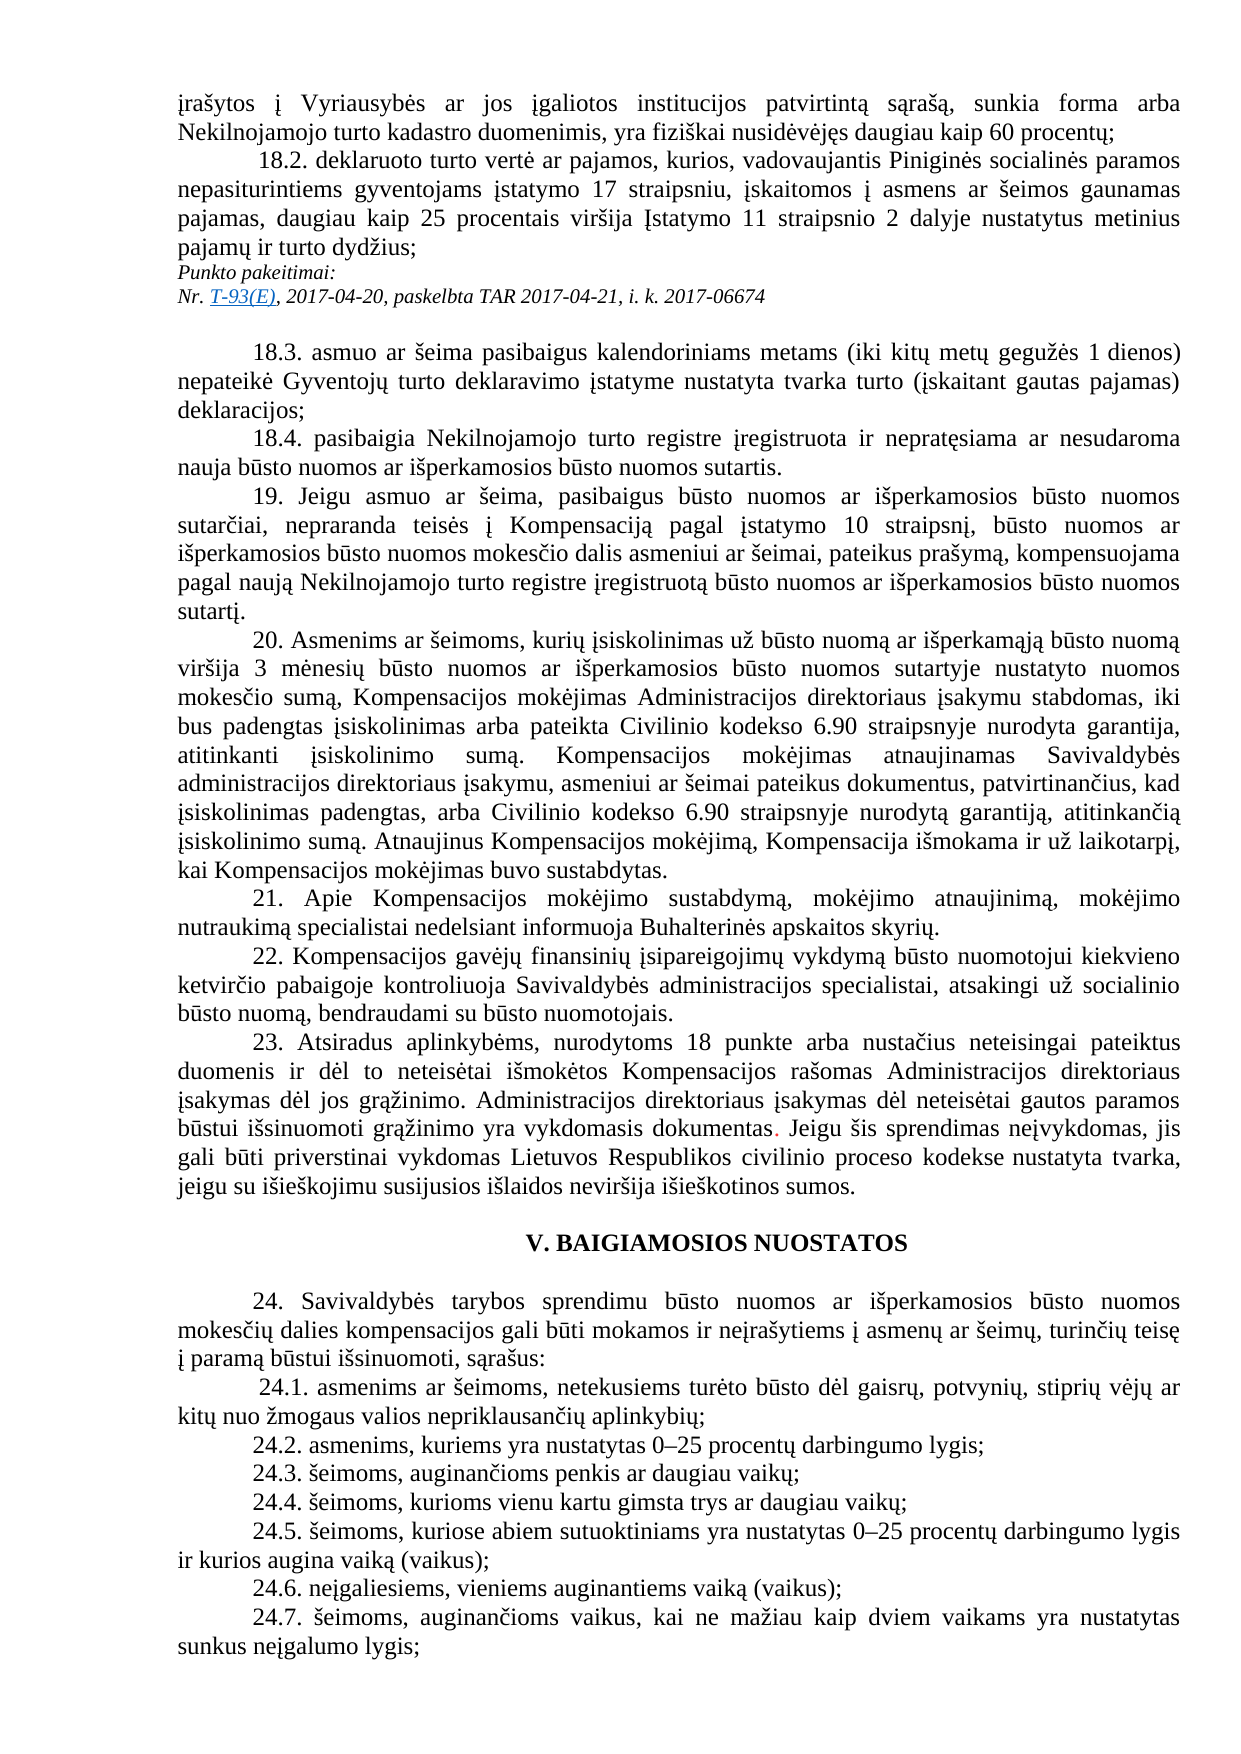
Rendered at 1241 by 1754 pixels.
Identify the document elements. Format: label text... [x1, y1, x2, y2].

text Punkto pakeitimai: [177, 260, 1181, 284]
text 21. Apie Kompensacijos mokėjimo sustabdymą, mokėjimo atnaujinimą, mokėjimo nutraukimą specialistai nedelsiant informuoja Buhalterinės apskaitos skyrių. [177, 883, 1181, 941]
text Nr. T-93(E), 2017-04-20, paskelbta TAR 2017-04-21, i. k. 2017-06674 [177, 284, 1181, 308]
text 18.4. pasibaigia Nekilnojamojo turto registre įregistruota ir nepratęsiama ar nesudaroma nauja būsto nuomos ar išperkamosios būsto nuomos sutartis. [177, 423, 1181, 481]
text V. BAIGIAMOSIOS NUOSTATOS [177, 1228, 1181, 1257]
text 24.4. šeimoms, kurioms vienu kartu gimsta trys ar daugiau vaikų; [177, 1487, 1181, 1516]
text 24.7. šeimoms, auginančioms vaikus, kai ne mažiau kaip dviem vaikams yra nustatytas sunkus neįgalumo lygis; [177, 1602, 1181, 1660]
text 22. Kompensacijos gavėjų finansinių įsipareigojimų vykdymą būsto nuomotojui kiekvieno ketvirčio pabaigoje kontroliuoja Savivaldybės administracijos specialistai, atsakingi už socialinio būsto nuomą, bendraudami su būsto nuomotojais. [177, 941, 1181, 1027]
text 23. Atsiradus aplinkybėms, nurodytoms 18 punkte arba nustačius neteisingai pateiktus duomenis ir dėl to neteisėtai išmokėtos Kompensacijos rašomas Administracijos direktoriaus įsakymas dėl jos grąžinimo. Administracijos direktoriaus įsakymas dėl neteisėtai gautos paramos būstui išsinuomoti grąžinimo yra vykdomasis dokumentas. Jeigu šis sprendimas neįvykdomas, jis gali būti priverstinai vykdomas Lietuvos Respublikos civilinio proceso kodekse nustatyta tvarka, jeigu su išieškojimu susijusios išlaidos neviršija išieškotinos sumos. [177, 1027, 1181, 1200]
text 24.2. asmenims, kuriems yra nustatytas 0–25 procentų darbingumo lygis; [177, 1430, 1181, 1458]
text 24.5. šeimoms, kuriose abiem sutuoktiniams yra nustatytas 0–25 procentų darbingumo lygis ir kurios augina vaiką (vaikus); [177, 1516, 1181, 1573]
text įrašytos į Vyriausybės ar jos įgaliotos institucijos patvirtintą sąrašą, sunkia forma arba Nekilnojamojo turto kadastro duomenimis, yra fiziškai nusidėvėjęs daugiau kaip 60 procentų; [177, 88, 1181, 145]
text 18.2. deklaruoto turto vertė ar pajamos, kurios, vadovaujantis Piniginės socialinės paramos nepasiturintiems gyventojams įstatymo 17 straipsniu, įskaitomos į asmens ar šeimos gaunamas pajamas, daugiau kaip 25 procentais viršija Įstatymo 11 straipsnio 2 dalyje nustatytus metinius pajamų ir turto dydžius; [177, 145, 1181, 260]
text 24. Savivaldybės tarybos sprendimu būsto nuomos ar išperkamosios būsto nuomos mokesčių dalies kompensacijos gali būti mokamos ir neįrašytiems į asmenų ar šeimų, turinčių teisę į paramą būstui išsinuomoti, sąrašus: [177, 1286, 1181, 1372]
text 18.3. asmuo ar šeima pasibaigus kalendoriniams metams (iki kitų metų gegužės 1 dienos) nepateikė Gyventojų turto deklaravimo įstatyme nustatyta tvarka turto (įskaitant gautas pajamas) deklaracijos; [177, 337, 1181, 423]
text 24.1. asmenims ar šeimoms, netekusiems turėto būsto dėl gaisrų, potvynių, stiprių vėjų ar kitų nuo žmogaus valios nepriklausančių aplinkybių; [177, 1372, 1181, 1430]
text 20. Asmenims ar šeimoms, kurių įsiskolinimas už būsto nuomą ar išperkamąją būsto nuomą viršija 3 mėnesių būsto nuomos ar išperkamosios būsto nuomos sutartyje nustatyto nuomos mokesčio sumą, Kompensacijos mokėjimas Administracijos direktoriaus įsakymu stabdomas, iki bus padengtas įsiskolinimas arba pateikta Civilinio kodekso 6.90 straipsnyje nurodyta garantija, atitinkanti įsiskolinimo sumą. Kompensacijos mokėjimas atnaujinamas Savivaldybės administracijos direktoriaus įsakymu, asmeniui ar šeimai pateikus dokumentus, patvirtinančius, kad įsiskolinimas padengtas, arba Civilinio kodekso 6.90 straipsnyje nurodytą garantiją, atitinkančią įsiskolinimo sumą. Atnaujinus Kompensacijos mokėjimą, Kompensacija išmokama ir už laikotarpį, kai Kompensacijos mokėjimas buvo sustabdytas. [177, 625, 1181, 883]
text 24.3. šeimoms, auginančioms penkis ar daugiau vaikų; [177, 1458, 1181, 1487]
text 24.6. neįgaliesiems, vieniems auginantiems vaiką (vaikus); [177, 1573, 1181, 1602]
text 19. Jeigu asmuo ar šeima, pasibaigus būsto nuomos ar išperkamosios būsto nuomos sutarčiai, nepraranda teisės į Kompensaciją pagal įstatymo 10 straipsnį, būsto nuomos ar išperkamosios būsto nuomos mokesčio dalis asmeniui ar šeimai, pateikus prašymą, kompensuojama pagal naują Nekilnojamojo turto registre įregistruotą būsto nuomos ar išperkamosios būsto nuomos sutartį. [177, 481, 1181, 625]
